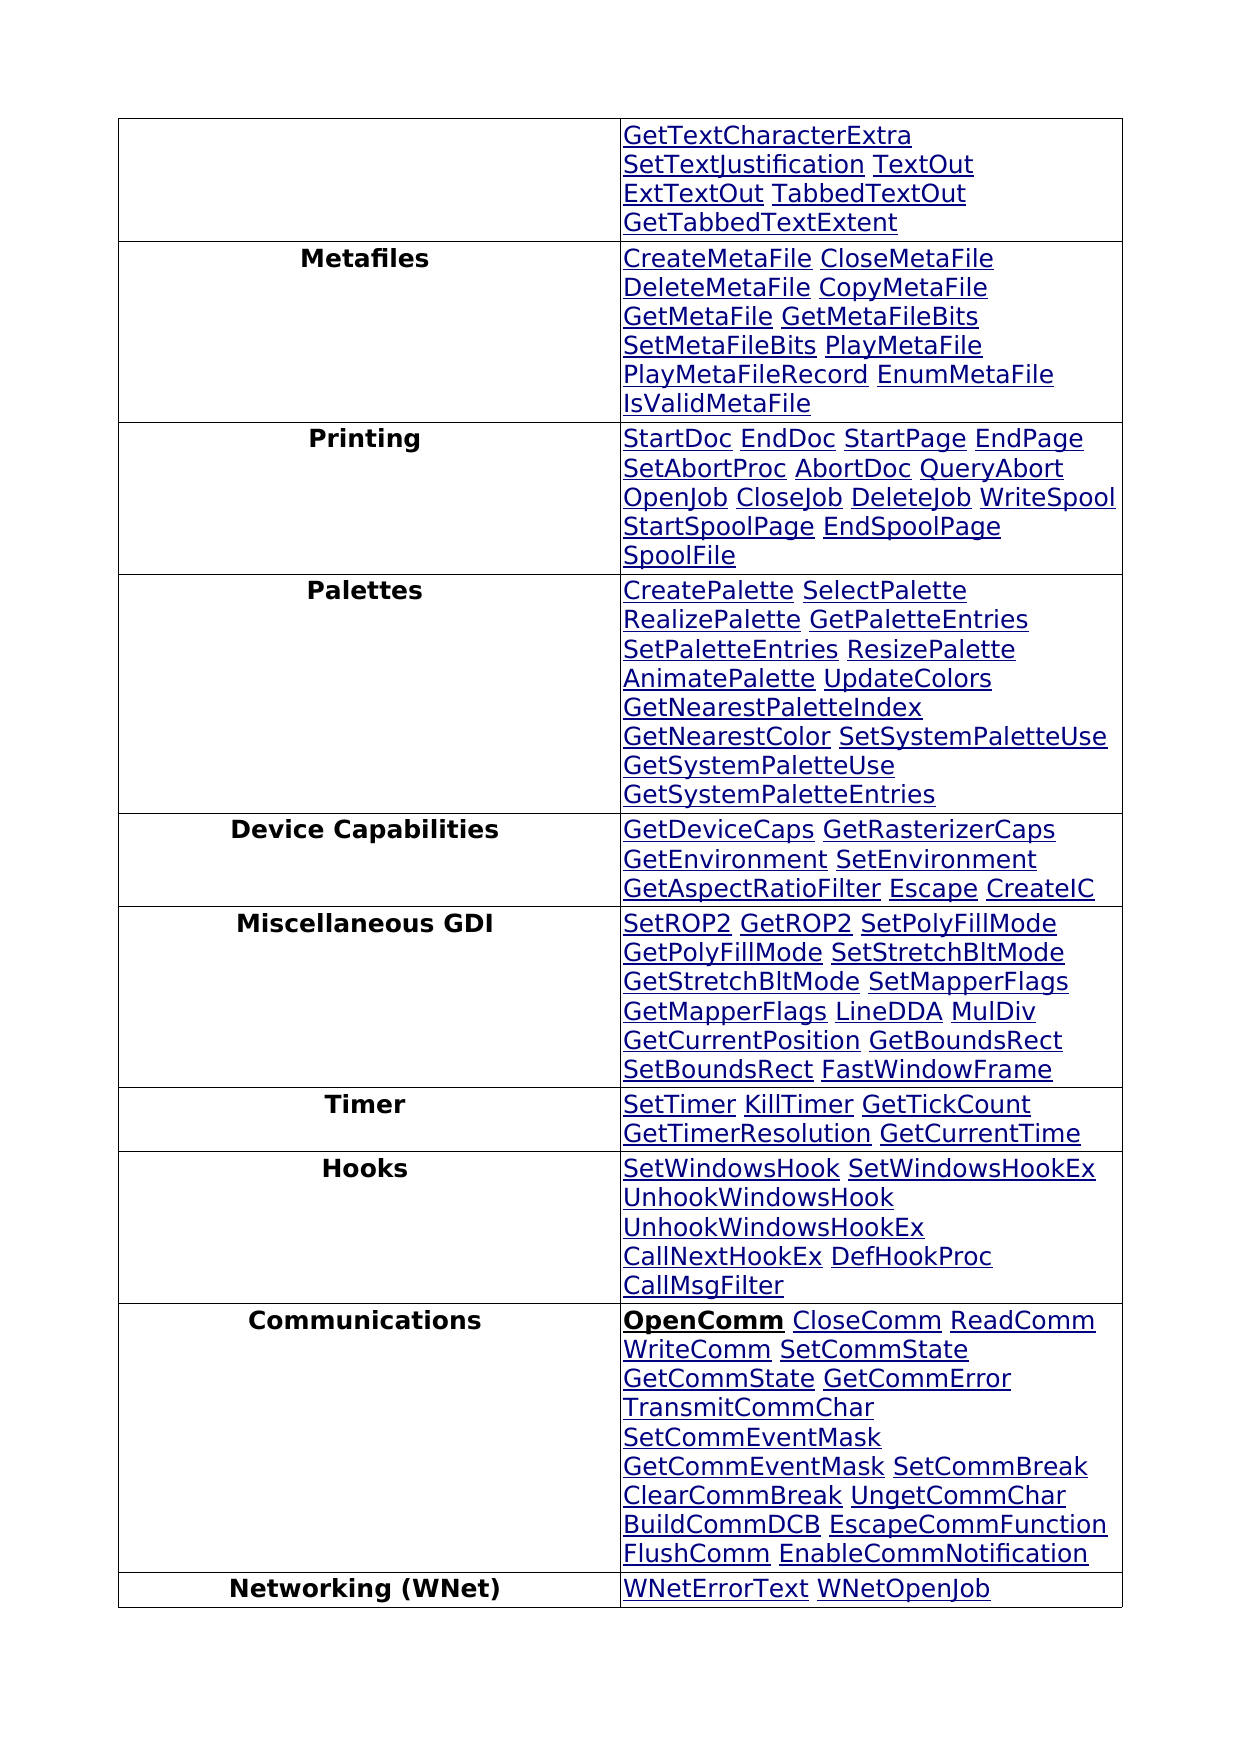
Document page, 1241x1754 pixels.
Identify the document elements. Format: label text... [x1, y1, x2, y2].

table_cell CreatePalette SelectPalette RealizePalette GetPaletteEntries SetPaletteEntries ResizePalette AnimatePalette UpdateColors GetNearestPaletteIndex GetNearestColor SetSystemPaletteUse GetSystemPaletteUse GetSystemPaletteEntries [621, 575, 1122, 813]
table_cell SetWindowsHook SetWindowsHookEx UnhookWindowsHook UnhookWindowsHookEx CallNextHookEx DefHookProc CallMsgFilter [621, 1152, 1122, 1303]
table_cell Palettes [119, 575, 620, 813]
table_cell Communications [119, 1304, 620, 1572]
table_cell Device Capabilities [119, 814, 620, 906]
table_cell WNetErrorText WNetOpenJob [621, 1573, 1122, 1607]
table_cell GetTextCharacterExtra SetTextJustification TextOut ExtTextOut TabbedTextOut GetTabbedTextExtent [621, 119, 1122, 241]
table_cell SetTimer KillTimer GetTickCount GetTimerResolution GetCurrentTime [621, 1088, 1122, 1151]
table_cell [119, 119, 620, 241]
table_cell Networking (WNet) [119, 1573, 620, 1607]
table_cell OpenComm CloseComm ReadComm WriteComm SetCommState GetCommState GetCommError TransmitCommChar SetCommEventMask GetCommEventMask SetCommBreak ClearCommBreak UngetCommChar BuildCommDCB EscapeCommFunction FlushComm EnableCommNotification [621, 1304, 1122, 1572]
table_cell Miscellaneous GDI [119, 907, 620, 1087]
table_cell Printing [119, 423, 620, 573]
table_cell Hooks [119, 1152, 620, 1303]
table_cell SetROP2 GetROP2 SetPolyFillMode GetPolyFillMode SetStretchBltMode GetStretchBltMode SetMapperFlags GetMapperFlags LineDDA MulDiv GetCurrentPosition GetBoundsRect SetBoundsRect FastWindowFrame [621, 907, 1122, 1087]
table_cell Metafiles [119, 242, 620, 422]
table_cell StartDoc EndDoc StartPage EndPage SetAbortProc AbortDoc QueryAbort OpenJob CloseJob DeleteJob WriteSpool StartSpoolPage EndSpoolPage SpoolFile [621, 423, 1122, 573]
table_cell GetDeviceCaps GetRasterizerCaps GetEnvironment SetEnvironment GetAspectRatioFilter Escape CreateIC [621, 814, 1122, 906]
table_cell Timer [119, 1088, 620, 1151]
table_cell CreateMetaFile CloseMetaFile DeleteMetaFile CopyMetaFile GetMetaFile GetMetaFileBits SetMetaFileBits PlayMetaFile PlayMetaFileRecord EnumMetaFile IsValidMetaFile [621, 242, 1122, 422]
